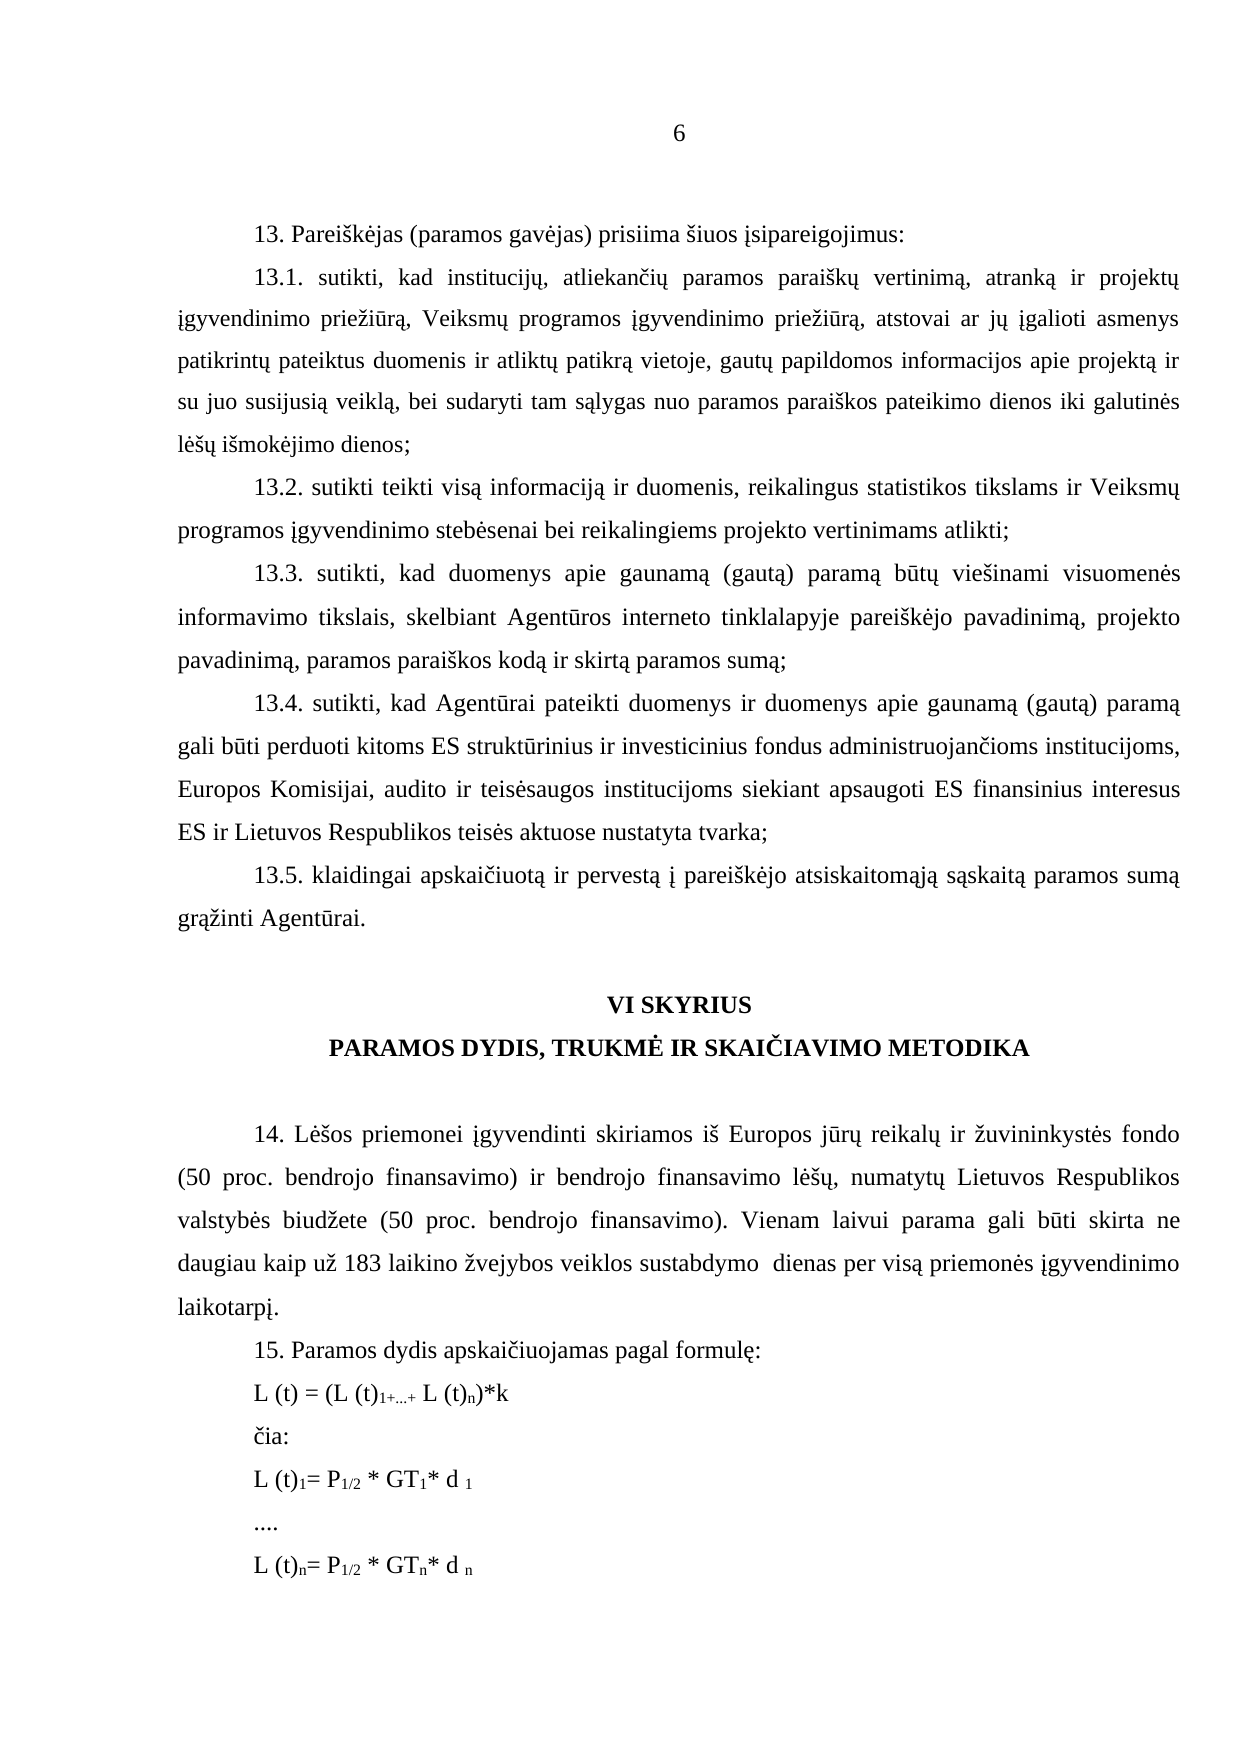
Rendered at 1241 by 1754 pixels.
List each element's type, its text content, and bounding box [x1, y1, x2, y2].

text 13.2. sutikti teikti visą informaciją ir duomenis, reikalingus statistikos tikslams ir Veiksmų programos įgyvendinimo stebėsenai bei reikalingiems projekto vertinimams atlikti; [177, 472, 1181, 544]
text 13.5. klaidingai apskaičiuotą ir pervestą į pareiškėjo atsiskaitomąją sąskaitą paramos sumą grąžinti Agentūrai. [177, 860, 1181, 932]
text 13.3. sutikti, kad duomenys apie gaunamą (gautą) paramą būtų viešinami visuomenės informavimo tikslais, skelbiant Agentūros interneto tinklalapyje pareiškėjo pavadinimą, projekto pavadinimą, paramos paraiškos kodą ir skirtą paramos sumą; [177, 558, 1181, 673]
text L (t)1= P1/2 * GT1* d 1 [177, 1464, 1181, 1493]
text 13. Pareiškėjas (paramos gavėjas) prisiima šiuos įsipareigojimus: [177, 219, 1181, 247]
text VI SKYRIUS [177, 990, 1181, 1018]
text 13.1. sutikti, kad institucijų, atliekančių paramos paraiškų vertinimą, atranką ir projektų įgyvendinimo priežiūrą, Veiksmų programos įgyvendinimo priežiūrą, atstovai ar jų įgalioti asmenys patikrintų pateiktus duomenis ir atliktų patikrą vietoje, gautų papildomos informacijos apie projektą ir su juo susijusią veiklą, bei sudaryti tam sąlygas nuo paramos paraiškos pateikimo dienos iki galutinės lėšų išmokėjimo dienos; [177, 262, 1181, 458]
text 14. Lėšos priemonei įgyvendinti skiriamos iš Europos jūrų reikalų ir žuvininkystės fondo (50 proc. bendrojo finansavimo) ir bendrojo finansavimo lėšų, numatytų Lietuvos Respublikos valstybės biudžete (50 proc. bendrojo finansavimo). Vienam laivui parama gali būti skirta ne daugiau kaip už 183 laikino žvejybos veiklos sustabdymo dienas per visą priemonės įgyvendinimo laikotarpį. [177, 1119, 1181, 1320]
text L (t) = (L (t)1+...+ L (t)n)*k [177, 1378, 1181, 1407]
text .... [177, 1507, 1181, 1536]
text L (t)n= P1/2 * GTn* d n [177, 1550, 1181, 1579]
text PARAMOS DYDIS, TRUKMĖ IR SKAIČIAVIMO METODIKA [177, 1033, 1181, 1062]
text čia: [177, 1421, 1181, 1450]
text 13.4. sutikti, kad Agentūrai pateikti duomenys ir duomenys apie gaunamą (gautą) paramą gali būti perduoti kitoms ES struktūrinius ir investicinius fondus administruojančioms institucijoms, Europos Komisijai, audito ir teisėsaugos institucijoms siekiant apsaugoti ES finansinius interesus ES ir Lietuvos Respublikos teisės aktuose nustatyta tvarka; [177, 688, 1181, 846]
text 15. Paramos dydis apskaičiuojamas pagal formulę: [177, 1335, 1181, 1363]
